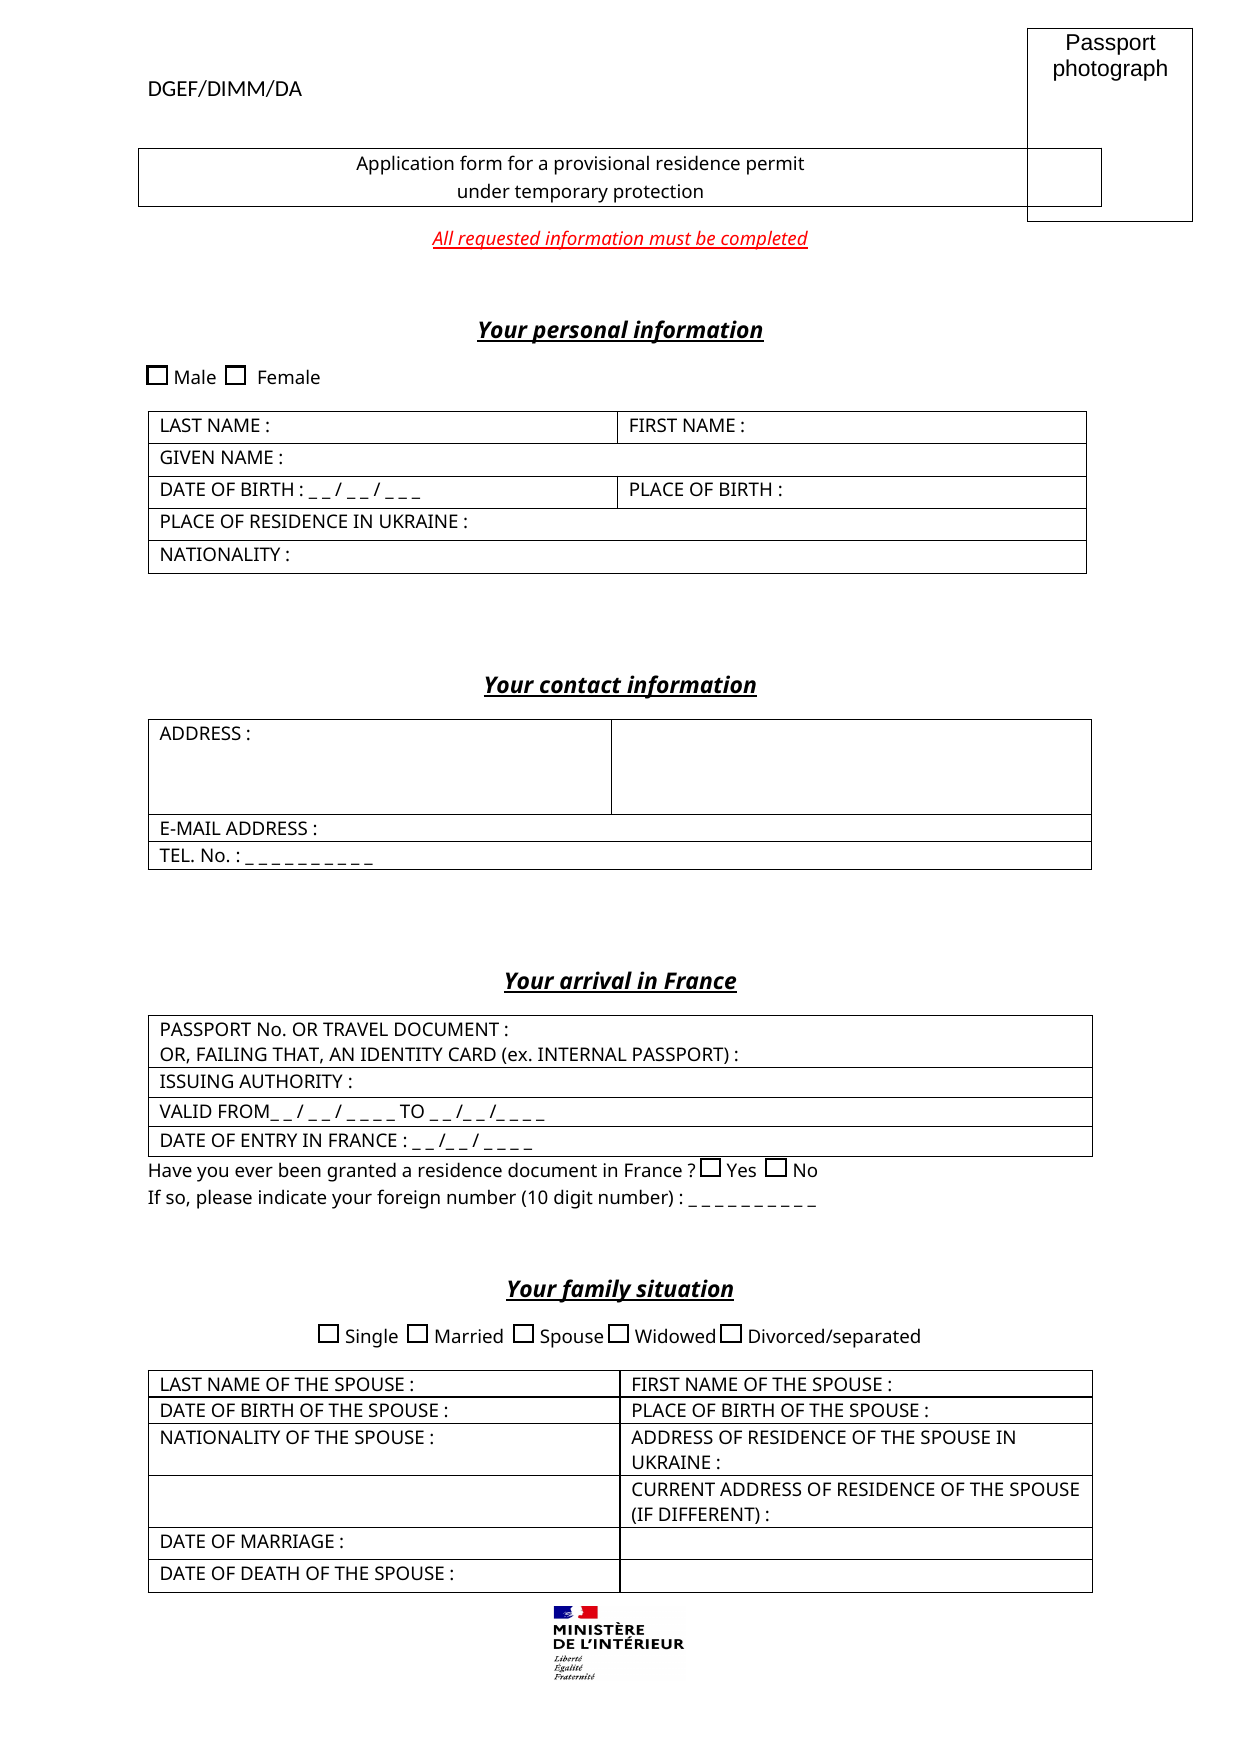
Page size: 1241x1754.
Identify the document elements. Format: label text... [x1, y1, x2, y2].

table_cell DATE OF DEATH OF THE SPOUSE : [149, 1560, 619, 1592]
table_cell NATIONALITY : [149, 541, 1086, 573]
table_cell [621, 1528, 1092, 1559]
table_cell E-MAIL ADDRESS : [149, 815, 1091, 841]
table_header [612, 720, 1091, 814]
table_cell DATE OF ENTRY IN FRANCE : _ _ /_ _ / _ _ _ _ [149, 1127, 1092, 1156]
table_cell [621, 1560, 1092, 1592]
table_cell ADDRESS OF RESIDENCE OF THE SPOUSE IN UKRAINE : [621, 1424, 1092, 1475]
table_header ADDRESS : [149, 720, 611, 814]
text Your contact information [148, 669, 1093, 700]
table_header PASSPORT No. OR TRAVEL DOCUMENT : OR, FAILING THAT, AN IDENTITY CARD (ex. INTERNAL PASSPORT) : [149, 1016, 1092, 1067]
table_cell PLACE OF RESIDENCE IN UKRAINE : [149, 509, 1086, 540]
text Your arrival in France [148, 965, 1093, 996]
table_header FIRST NAME OF THE SPOUSE : [621, 1371, 1092, 1396]
text Male Female [148, 364, 1093, 392]
table_header Passport photograph [1028, 29, 1192, 221]
table_header FIRST NAME : [618, 412, 1086, 443]
text under temporary protection [139, 175, 1027, 206]
text Have you ever been granted a residence document in France ? Yes No If so, please indicate your foreign number (10 digit number) : _ _ _ _ _ _ _ _ _ _ [148, 1157, 1093, 1210]
table_cell DATE OF BIRTH : _ _ / _ _ / _ _ _ [149, 477, 617, 508]
text Application form for a provisional residence permit [139, 149, 1027, 175]
table_cell NATIONALITY OF THE SPOUSE : [149, 1424, 619, 1475]
table_cell DATE OF BIRTH OF THE SPOUSE : [149, 1398, 619, 1423]
table_cell PLACE OF BIRTH OF THE SPOUSE : [621, 1398, 1092, 1423]
table_cell VALID FROM_ _ / _ _ / _ _ _ _ TO _ _ /_ _ /_ _ _ _ [149, 1098, 1092, 1126]
table_cell GIVEN NAME : [149, 444, 1086, 476]
table_header LAST NAME OF THE SPOUSE : [149, 1371, 619, 1396]
table_cell CURRENT ADDRESS OF RESIDENCE OF THE SPOUSE (IF DIFFERENT) : [621, 1476, 1092, 1527]
text Your family situation [148, 1273, 1093, 1304]
text Single Married Spouse Widowed Divorced/separated [148, 1323, 1093, 1351]
table_cell PLACE OF BIRTH : [618, 477, 1086, 508]
table_cell ISSUING AUTHORITY : [149, 1068, 1092, 1097]
table_cell DATE OF MARRIAGE : [149, 1528, 619, 1559]
table_cell TEL. No. : _ _ _ _ _ _ _ _ _ _ [149, 842, 1091, 869]
text Your personal information [148, 314, 1093, 345]
table_header LAST NAME : [149, 412, 617, 443]
table_cell [149, 1476, 619, 1527]
picture [553, 1606, 687, 1681]
text All requested information must be completed [148, 226, 1093, 251]
